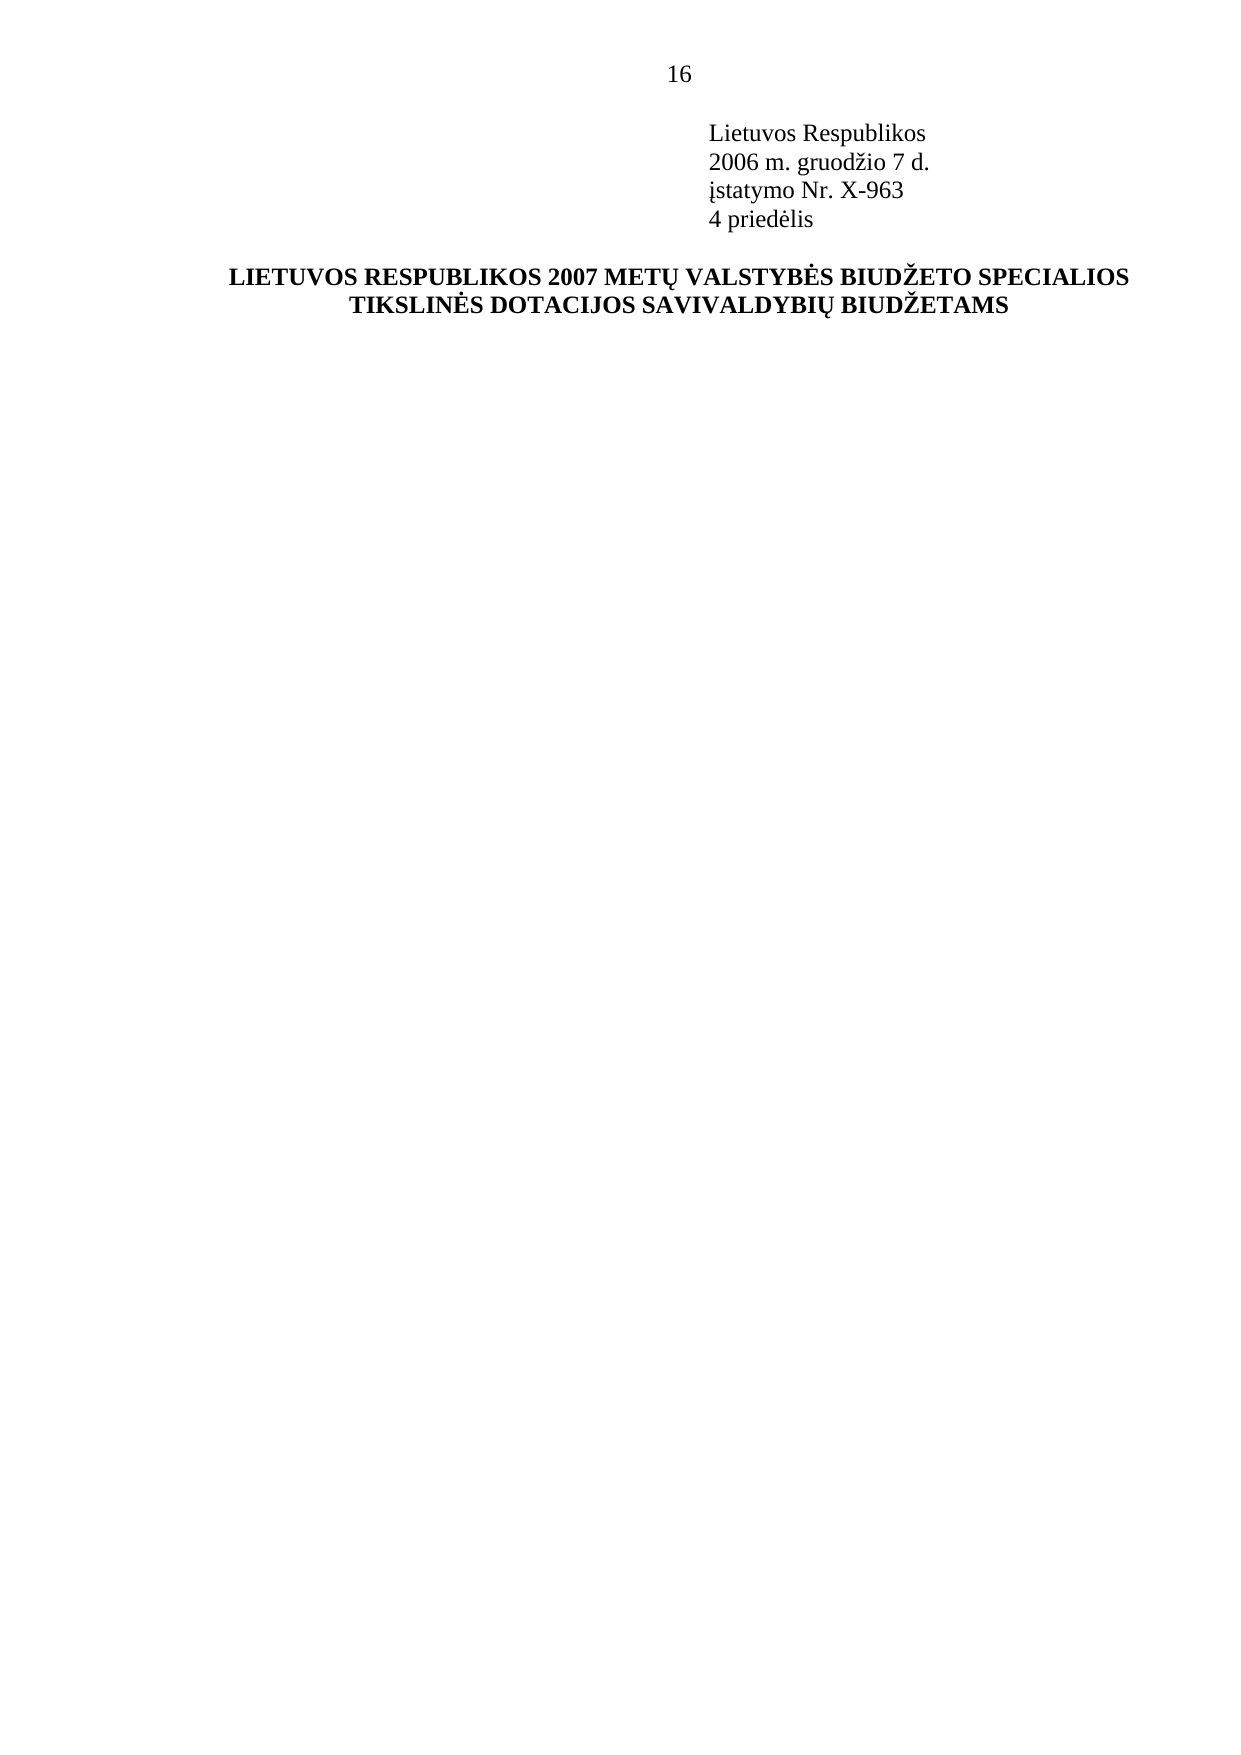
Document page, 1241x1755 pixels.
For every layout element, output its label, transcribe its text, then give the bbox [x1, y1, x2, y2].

text 2006 m. gruodžio 7 d. [177, 147, 1181, 176]
text įstatymo Nr. X-963 [177, 176, 1181, 204]
text 4 priedėlis [177, 204, 1181, 233]
text LIETUVOS RESPUBLIKOS 2007 METŲ VALSTYBĖS BIUDŽETO SPECIALIOS TIKSLINĖS DOTACIJOS SAVIVALDYBIŲ BIUDŽETAMS [177, 262, 1181, 319]
text Lietuvos Respublikos [177, 118, 1181, 147]
